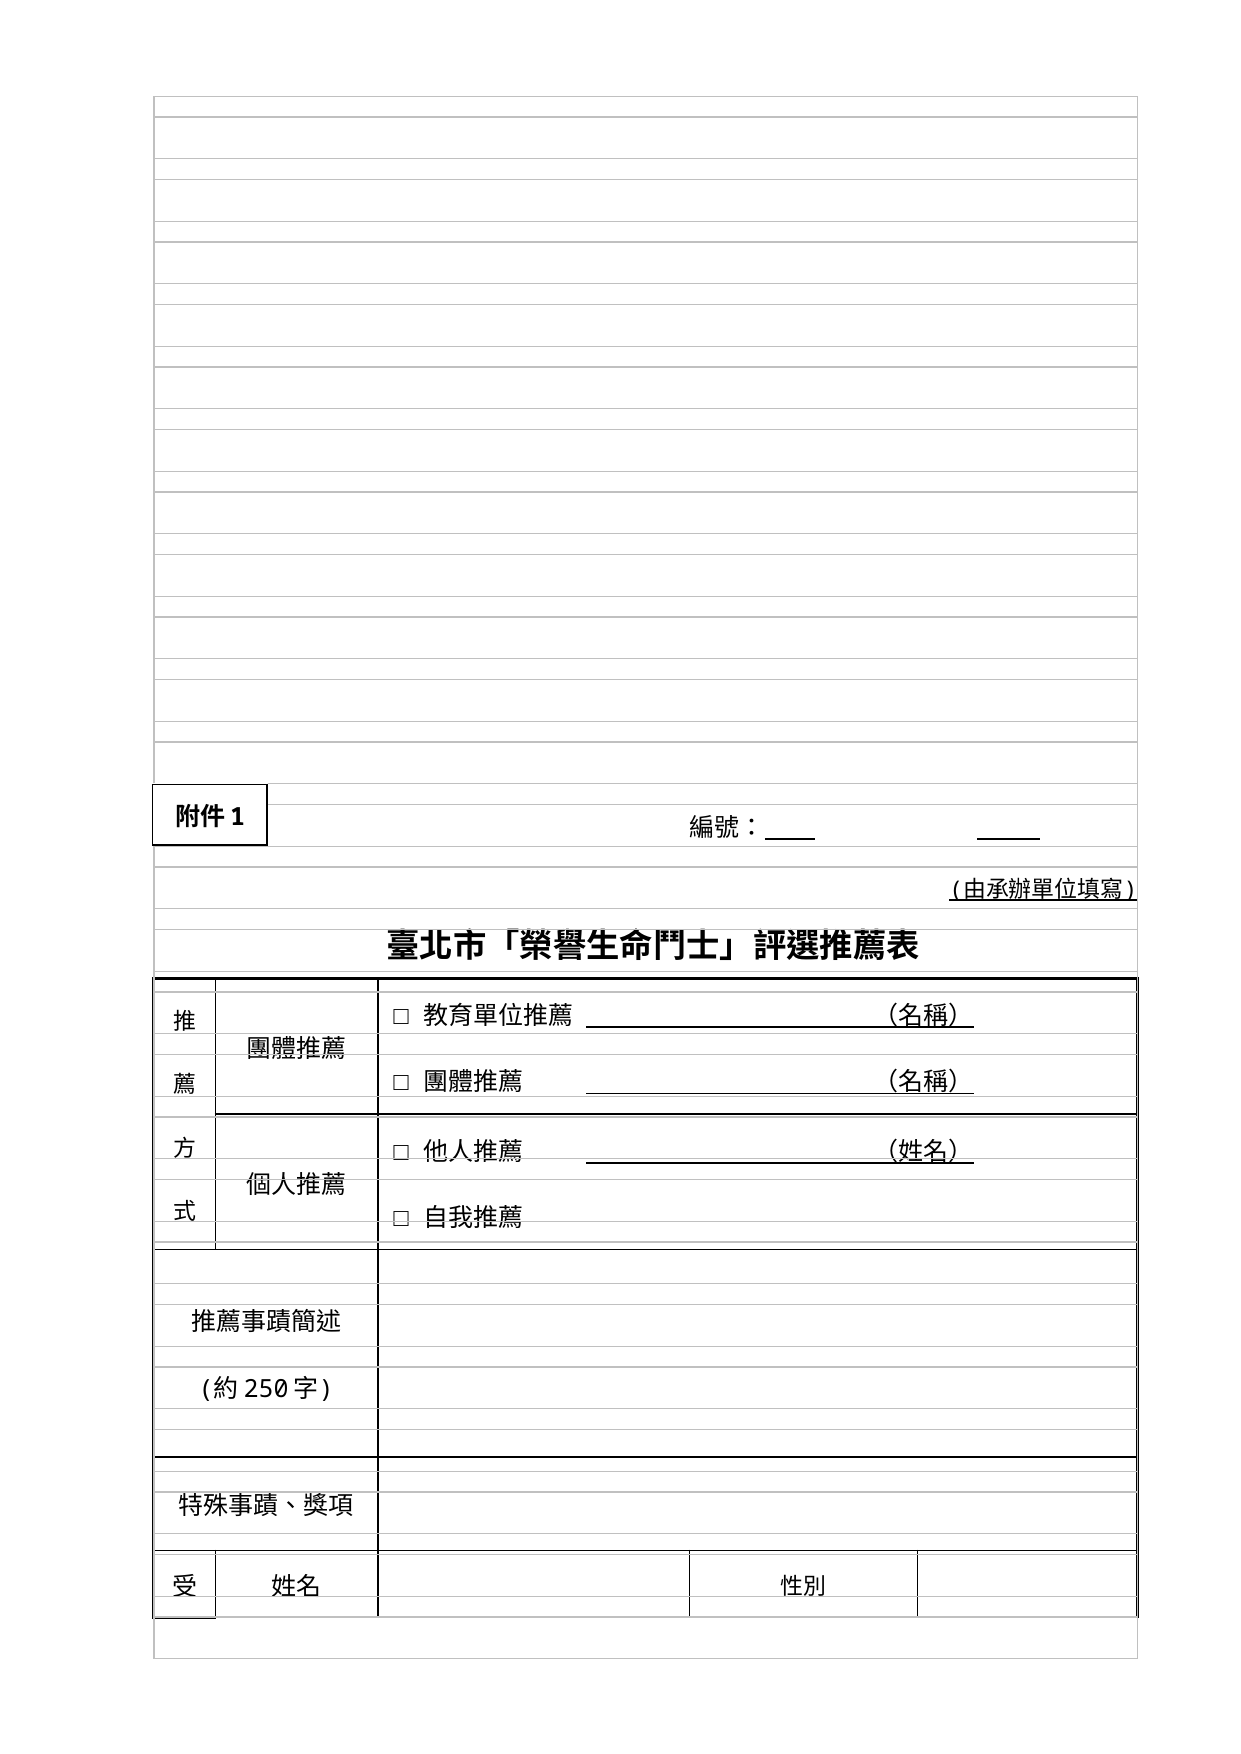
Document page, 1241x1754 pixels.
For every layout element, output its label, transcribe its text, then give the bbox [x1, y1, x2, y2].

table_cell 姓名 [216, 1555, 377, 1596]
table_cell [379, 1250, 1136, 1283]
table_header 團體推薦 [216, 980, 377, 991]
table_header [379, 1097, 1136, 1113]
table_cell 性別 [690, 1555, 917, 1596]
table_cell [379, 1347, 1136, 1366]
table_cell [155, 1472, 377, 1491]
table_header □ 教育單位推薦 （名稱） [379, 993, 1136, 1033]
table_cell [379, 1305, 1136, 1346]
table_header [155, 1034, 215, 1054]
table_cell 個人推薦 [216, 1222, 377, 1241]
table_cell 受 推 薦 人 [155, 1597, 215, 1616]
table_cell [155, 1347, 377, 1366]
table_cell 個人推薦 [216, 1159, 377, 1179]
table_cell [379, 1493, 1136, 1533]
table_cell [379, 1284, 1136, 1304]
table_cell 個人推薦 [216, 1118, 377, 1158]
table_header 團體推薦 [216, 1034, 377, 1054]
table_cell [155, 1534, 377, 1549]
text 臺北市「榮譽生命鬥士」評選推薦表 [155, 930, 1137, 967]
table_header □ 團體推薦 （名稱） [379, 1055, 1136, 1096]
table_cell □ 他人推薦 （姓名） □ 自我推薦 [379, 1222, 1136, 1241]
table_header [379, 980, 1136, 991]
table_cell 特殊事蹟、獎項 [155, 1493, 377, 1533]
table_header [155, 980, 215, 991]
table_header 方 [155, 1118, 215, 1158]
table_cell [379, 1597, 689, 1616]
text 附件1 [168, 796, 251, 833]
table_cell [918, 1555, 1136, 1596]
table_header 式 [155, 1180, 215, 1221]
table_header 薦 [155, 1055, 215, 1096]
table_cell 推薦事蹟簡述 [155, 1305, 377, 1346]
table_cell 個人推薦 [216, 1243, 377, 1248]
table_cell [379, 1368, 1136, 1408]
text [155, 847, 1137, 866]
table_header [155, 1243, 215, 1248]
table_cell [379, 1555, 689, 1596]
table_header [155, 1097, 215, 1116]
table_cell [155, 1250, 377, 1283]
table_cell [379, 1409, 1136, 1429]
table_cell [690, 1597, 917, 1616]
table_cell □ 他人推薦 （姓名） □ 自我推薦 [379, 1159, 1136, 1179]
table_cell □ 他人推薦 （姓名） □ 自我推薦 [379, 1180, 1136, 1221]
text [153, 785, 266, 844]
text [268, 784, 1039, 804]
table_header 團體推薦 [216, 1097, 377, 1113]
table_cell [379, 1430, 1136, 1456]
table_header 推 [155, 993, 215, 1033]
table_cell [155, 1409, 377, 1429]
table_cell [918, 1597, 1136, 1616]
table_header [155, 1159, 215, 1179]
text [155, 919, 1137, 929]
text 編號： [268, 805, 1039, 846]
table_cell [379, 1458, 1136, 1471]
text [1138, 919, 1152, 967]
table_header [155, 1222, 215, 1241]
table_cell [216, 1597, 377, 1616]
text (由承辦單位填寫) [155, 868, 1137, 908]
table_cell 個人推薦 [256, 1180, 267, 1192]
table_cell [155, 1458, 377, 1471]
table_cell □ 他人推薦 （姓名） □ 自我推薦 [379, 1243, 1136, 1248]
table_cell [155, 1430, 377, 1456]
table_cell (約250字) [155, 1368, 377, 1408]
table_cell □ 他人推薦 （姓名） □ 自我推薦 [379, 1118, 1136, 1158]
table_cell 受 推 薦 人 [155, 1555, 215, 1596]
table_header 團體推薦 [216, 993, 377, 1033]
table_cell 個人推薦 [216, 1180, 377, 1221]
table_header 團體推薦 [216, 1055, 377, 1096]
table_cell [379, 1534, 1136, 1549]
table_cell [155, 1284, 377, 1304]
table_header [379, 1034, 1136, 1054]
table_cell [379, 1472, 1136, 1491]
